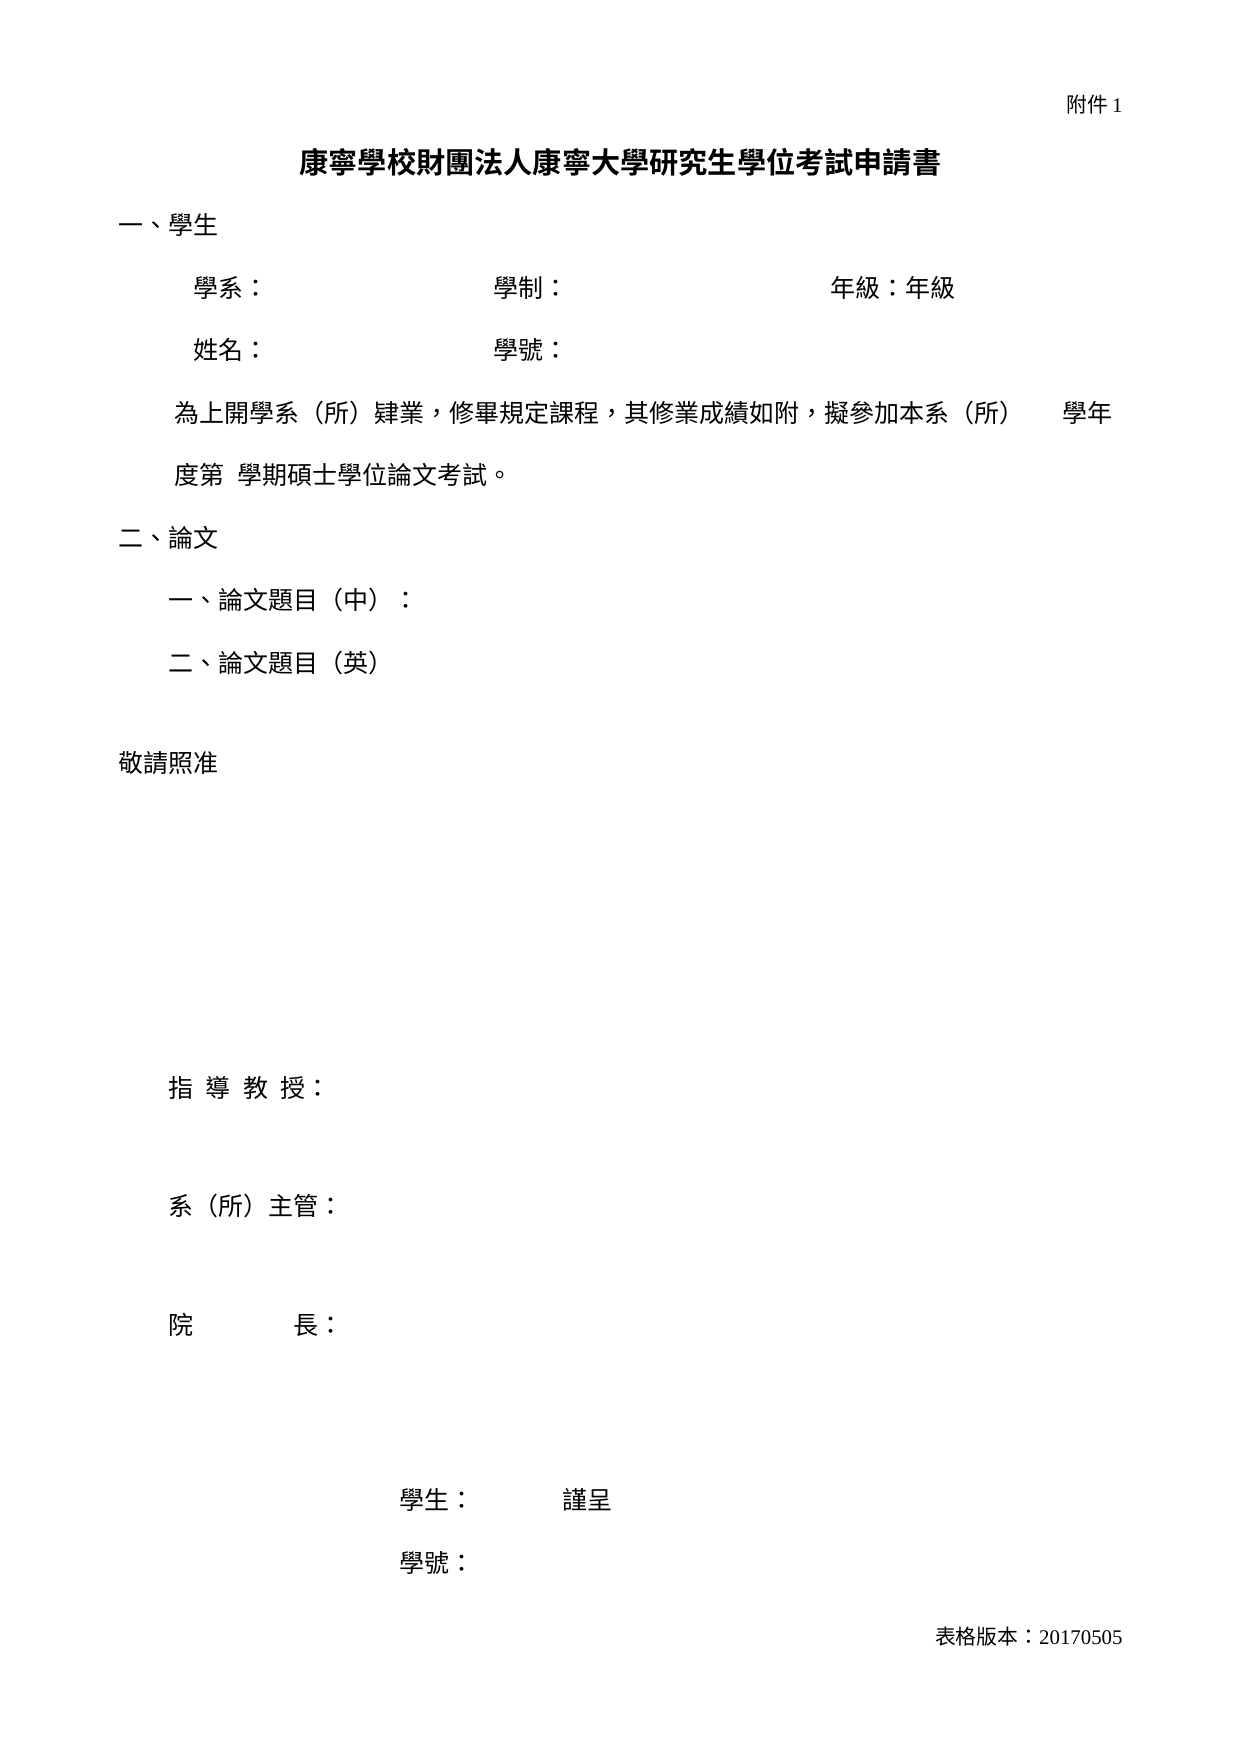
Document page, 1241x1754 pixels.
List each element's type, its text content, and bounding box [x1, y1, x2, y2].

text 姓名： 學號： [193, 307, 1122, 369]
text 學系： 學制： 年級：年級 [193, 244, 1122, 307]
text 二、論文 [118, 494, 1122, 557]
text 為上開學系（所）肄業，修畢規定課程，其修業成績如附，擬參加本系（所） 學年度第 學期碩士學位論文考試。 [174, 369, 1122, 494]
text 一、論文題目（中）： [118, 557, 1122, 619]
text 指 導 教 授： [118, 1044, 1122, 1107]
text 一、學生 [118, 182, 1122, 244]
text 學號： [118, 1519, 1122, 1582]
text 康寧學校財團法人康寧大學研究生學位考試申請書 [118, 119, 1122, 182]
text 學生： 謹呈 [118, 1457, 1122, 1519]
text 系（所）主管： [118, 1163, 1122, 1226]
text 敬請照准 [118, 719, 1122, 782]
text 二、論文題目（英） [118, 619, 1122, 682]
text 院 長： [118, 1282, 1122, 1344]
